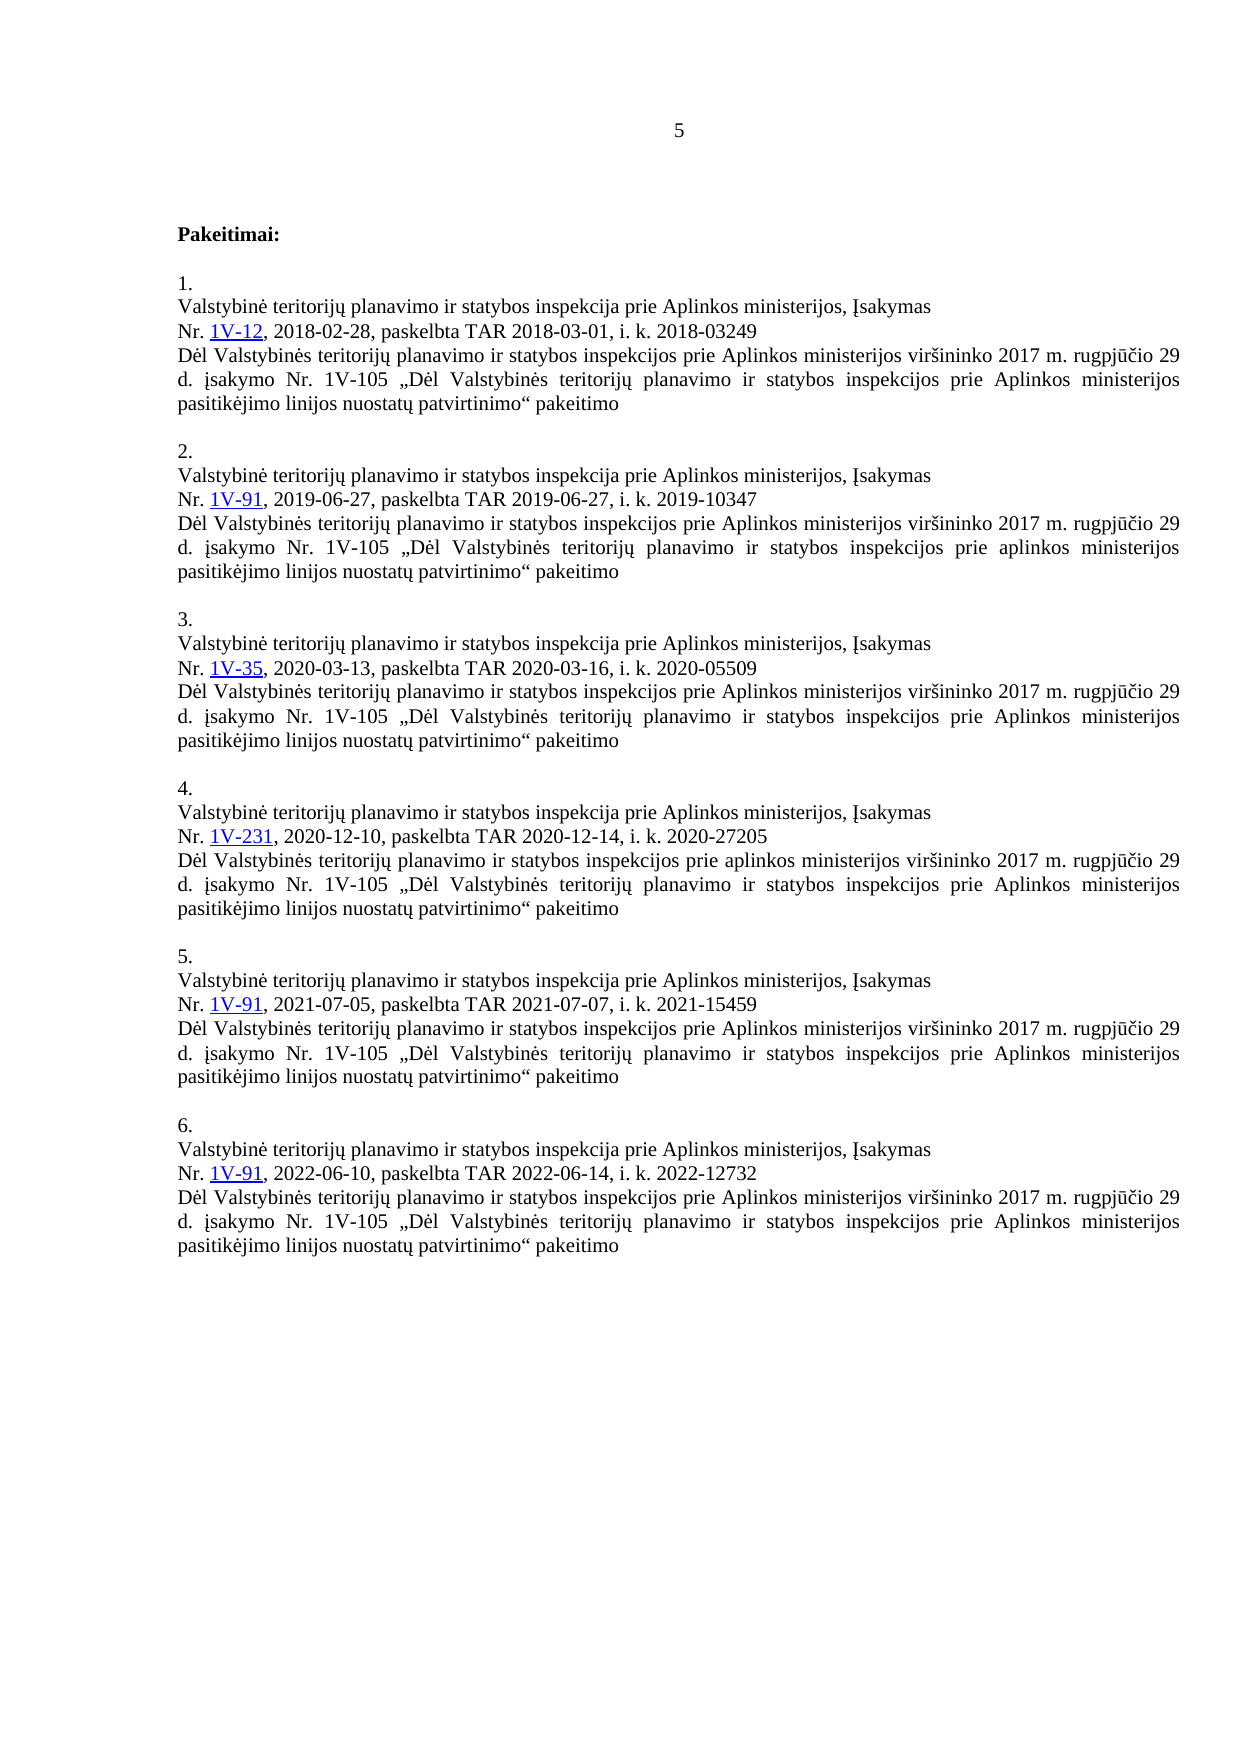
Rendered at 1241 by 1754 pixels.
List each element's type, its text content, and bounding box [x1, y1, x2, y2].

text 4. [177, 776, 1181, 800]
text Valstybinė teritorijų planavimo ir statybos inspekcija prie Aplinkos ministerijos, Įsakymas [177, 631, 1181, 655]
text Valstybinė teritorijų planavimo ir statybos inspekcija prie Aplinkos ministerijos, Įsakymas [177, 463, 1181, 487]
text Nr. 1V-91, 2021-07-05, paskelbta TAR 2021-07-07, i. k. 2021-15459 [177, 992, 1181, 1016]
text Dėl Valstybinės teritorijų planavimo ir statybos inspekcijos prie Aplinkos ministerijos viršininko 2017 m. rugpjūčio 29 d. įsakymo Nr. 1V-105 „Dėl Valstybinės teritorijų planavimo ir statybos inspekcijos prie Aplinkos ministerijos pasitikėjimo linijos nuostatų patvirtinimo“ pakeitimo [177, 1185, 1181, 1257]
text Dėl Valstybinės teritorijų planavimo ir statybos inspekcijos prie Aplinkos ministerijos viršininko 2017 m. rugpjūčio 29 d. įsakymo Nr. 1V-105 „Dėl Valstybinės teritorijų planavimo ir statybos inspekcijos prie aplinkos ministerijos pasitikėjimo linijos nuostatų patvirtinimo“ pakeitimo [177, 511, 1181, 583]
text Dėl Valstybinės teritorijų planavimo ir statybos inspekcijos prie aplinkos ministerijos viršininko 2017 m. rugpjūčio 29 d. įsakymo Nr. 1V-105 „Dėl Valstybinės teritorijų planavimo ir statybos inspekcijos prie Aplinkos ministerijos pasitikėjimo linijos nuostatų patvirtinimo“ pakeitimo [177, 848, 1181, 920]
text Dėl Valstybinės teritorijų planavimo ir statybos inspekcijos prie Aplinkos ministerijos viršininko 2017 m. rugpjūčio 29 d. įsakymo Nr. 1V-105 „Dėl Valstybinės teritorijų planavimo ir statybos inspekcijos prie Aplinkos ministerijos pasitikėjimo linijos nuostatų patvirtinimo“ pakeitimo [177, 1016, 1181, 1088]
text Pakeitimai: [177, 222, 1181, 246]
text Valstybinė teritorijų planavimo ir statybos inspekcija prie Aplinkos ministerijos, Įsakymas [177, 294, 1181, 318]
text Dėl Valstybinės teritorijų planavimo ir statybos inspekcijos prie Aplinkos ministerijos viršininko 2017 m. rugpjūčio 29 d. įsakymo Nr. 1V-105 „Dėl Valstybinės teritorijų planavimo ir statybos inspekcijos prie Aplinkos ministerijos pasitikėjimo linijos nuostatų patvirtinimo“ pakeitimo [177, 343, 1181, 415]
text 1. [177, 270, 1181, 294]
text Dėl Valstybinės teritorijų planavimo ir statybos inspekcijos prie Aplinkos ministerijos viršininko 2017 m. rugpjūčio 29 d. įsakymo Nr. 1V-105 „Dėl Valstybinės teritorijų planavimo ir statybos inspekcijos prie Aplinkos ministerijos pasitikėjimo linijos nuostatų patvirtinimo“ pakeitimo [177, 679, 1181, 752]
text Valstybinė teritorijų planavimo ir statybos inspekcija prie Aplinkos ministerijos, Įsakymas [177, 800, 1181, 824]
text Nr. 1V-91, 2022-06-10, paskelbta TAR 2022-06-14, i. k. 2022-12732 [177, 1161, 1181, 1185]
text Nr. 1V-35, 2020-03-13, paskelbta TAR 2020-03-16, i. k. 2020-05509 [177, 655, 1181, 679]
text 6. [177, 1113, 1181, 1137]
text Valstybinė teritorijų planavimo ir statybos inspekcija prie Aplinkos ministerijos, Įsakymas [177, 1137, 1181, 1161]
text 3. [177, 607, 1181, 631]
text 5. [177, 944, 1181, 968]
text Nr. 1V-12, 2018-02-28, paskelbta TAR 2018-03-01, i. k. 2018-03249 [177, 318, 1181, 343]
text Valstybinė teritorijų planavimo ir statybos inspekcija prie Aplinkos ministerijos, Įsakymas [177, 968, 1181, 992]
text Nr. 1V-91, 2019-06-27, paskelbta TAR 2019-06-27, i. k. 2019-10347 [177, 487, 1181, 511]
text 2. [177, 439, 1181, 463]
text Nr. 1V-231, 2020-12-10, paskelbta TAR 2020-12-14, i. k. 2020-27205 [177, 824, 1181, 848]
